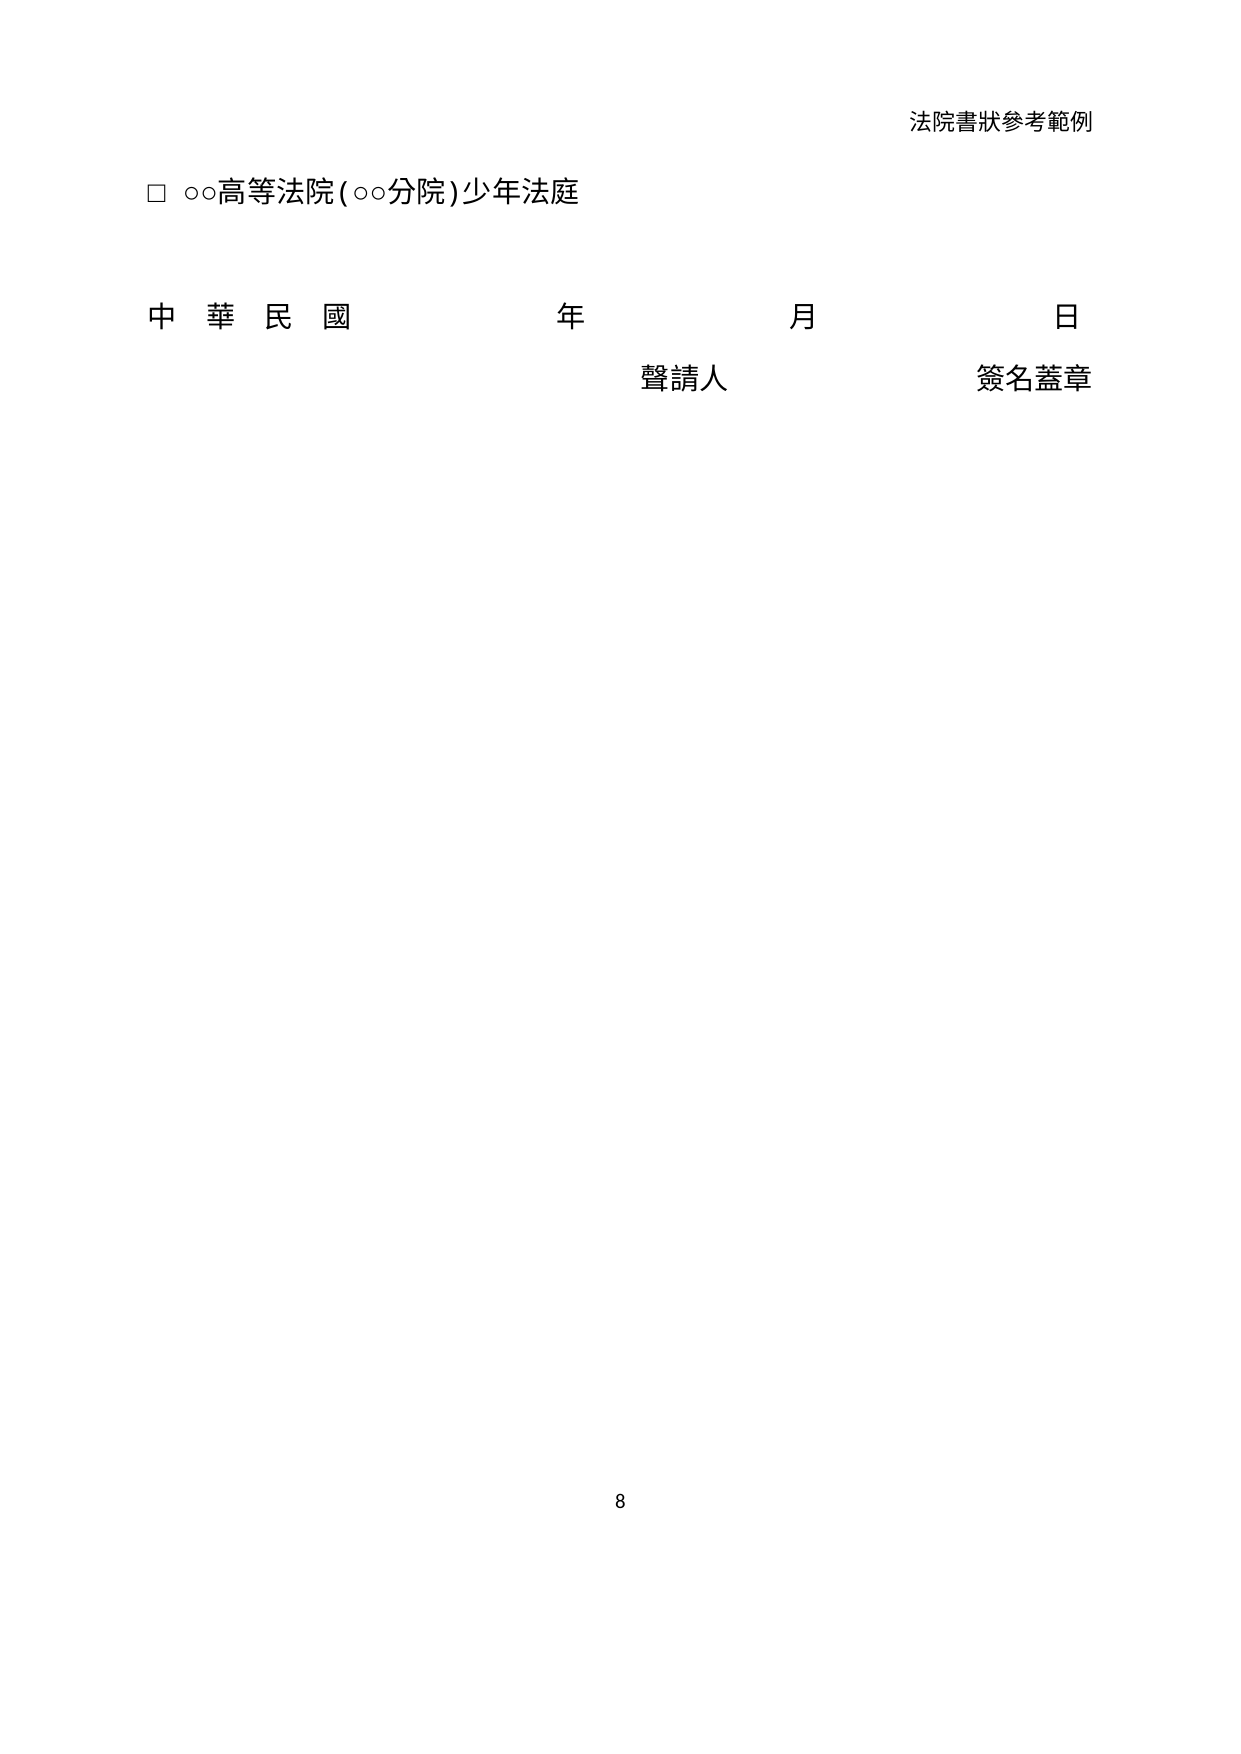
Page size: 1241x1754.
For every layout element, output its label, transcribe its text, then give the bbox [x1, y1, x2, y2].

text 聲請人 簽名蓋章 [148, 335, 1092, 398]
text 中 華 民 國 年 月 日 [148, 273, 1092, 335]
text □ ○○高等法院(○○分院)少年法庭 [148, 148, 1092, 210]
